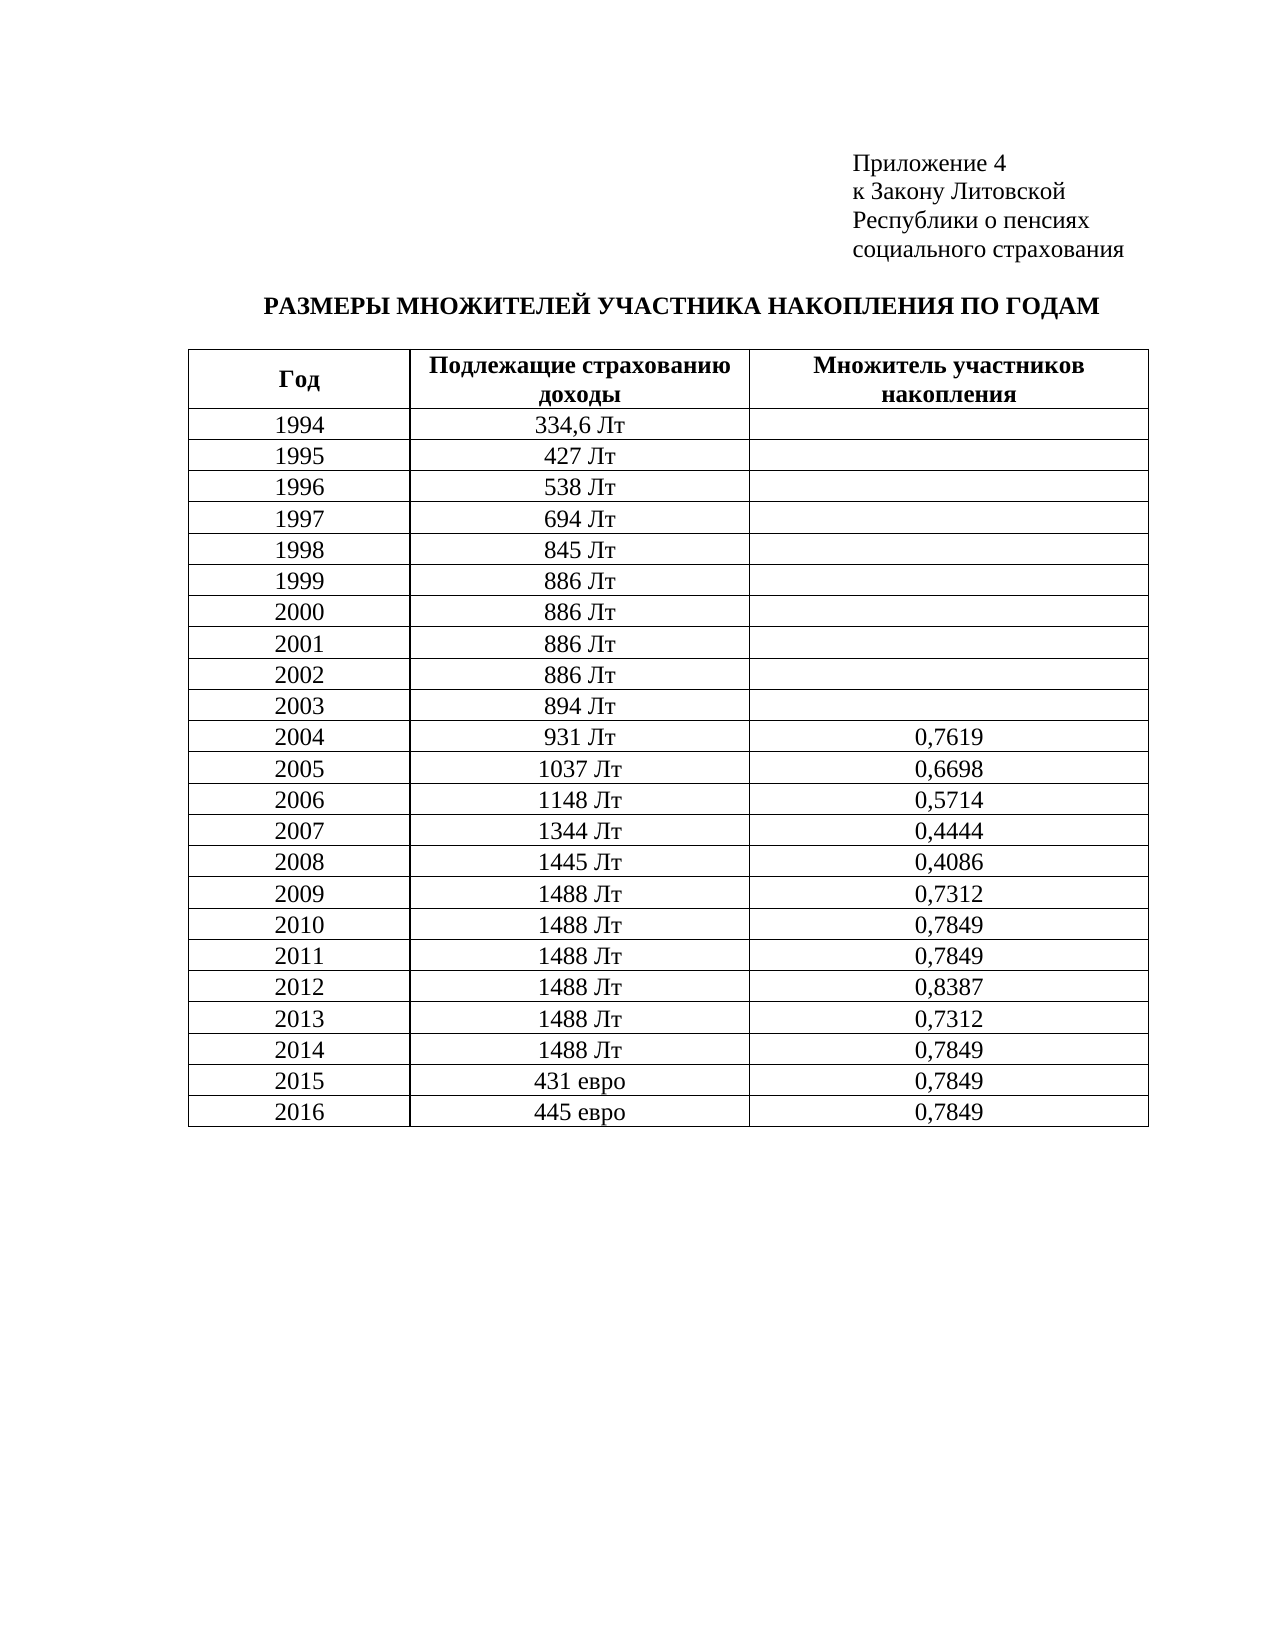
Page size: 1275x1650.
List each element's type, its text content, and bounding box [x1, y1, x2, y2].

text социального страхования [177, 234, 1186, 263]
table_cell [750, 690, 1148, 720]
table_cell 2014 [189, 1034, 409, 1064]
table_cell 2000 [189, 596, 409, 626]
table_cell 0,7849 [750, 909, 1148, 939]
table_cell 2011 [189, 940, 409, 970]
table_cell 2016 [189, 1096, 409, 1126]
table_cell 0,4444 [750, 815, 1148, 845]
table_cell 886 Лт [411, 596, 749, 626]
table_cell 845 Лт [411, 534, 749, 564]
table_cell 2002 [189, 659, 409, 689]
table_cell 1996 [189, 471, 409, 501]
table_cell [750, 502, 1148, 532]
table_cell 931 Лт [411, 721, 749, 751]
table_cell 0,7849 [750, 1065, 1148, 1095]
table_cell [750, 534, 1148, 564]
table_cell 2001 [189, 627, 409, 657]
table_cell 1995 [189, 440, 409, 470]
table_cell 1488 Лт [411, 877, 749, 907]
table_cell 445 евро [411, 1096, 749, 1126]
table_cell 2009 [189, 877, 409, 907]
table_header Подлежащие страхованию доходы [411, 350, 749, 407]
table_cell 2013 [189, 1002, 409, 1032]
table_cell [750, 409, 1148, 439]
table_cell 2005 [189, 752, 409, 782]
table_cell 2006 [189, 784, 409, 814]
table_cell [750, 627, 1148, 657]
table_cell [750, 565, 1148, 595]
table_cell 1488 Лт [411, 971, 749, 1001]
table_cell 2004 [189, 721, 409, 751]
table_cell 0,8387 [750, 971, 1148, 1001]
table_cell 538 Лт [411, 471, 749, 501]
table_header Год [189, 350, 409, 407]
table_cell 0,6698 [750, 752, 1148, 782]
table_cell 2007 [189, 815, 409, 845]
table_cell 1488 Лт [411, 1034, 749, 1064]
table_cell 0,4086 [750, 846, 1148, 876]
table_cell 894 Лт [411, 690, 749, 720]
table_cell 427 Лт [411, 440, 749, 470]
table_cell 0,7849 [750, 940, 1148, 970]
table_cell 431 евро [411, 1065, 749, 1095]
table_cell [750, 471, 1148, 501]
table_cell 0,7312 [750, 877, 1148, 907]
table_cell 0,7849 [750, 1096, 1148, 1126]
text Приложение 4 [177, 148, 1186, 176]
table_cell 1994 [189, 409, 409, 439]
table_cell 0,7619 [750, 721, 1148, 751]
table_cell 1344 Лт [411, 815, 749, 845]
table_cell 2010 [189, 909, 409, 939]
table_cell [750, 440, 1148, 470]
table_cell 1445 Лт [411, 846, 749, 876]
table_header Множитель участников накопления [750, 350, 1148, 407]
text к Закону Литовской Республики о пенсиях [852, 176, 1186, 234]
table_cell 1488 Лт [411, 940, 749, 970]
table_cell 2008 [189, 846, 409, 876]
table_cell 886 Лт [411, 565, 749, 595]
table_cell 0,7312 [750, 1002, 1148, 1032]
table_cell 1999 [189, 565, 409, 595]
table_cell 1488 Лт [411, 909, 749, 939]
table_cell [750, 596, 1148, 626]
table_cell 1037 Лт [411, 752, 749, 782]
table_cell 886 Лт [411, 627, 749, 657]
table_cell 886 Лт [411, 659, 749, 689]
table_cell 2012 [189, 971, 409, 1001]
table_cell 1148 Лт [411, 784, 749, 814]
table_cell 334,6 Лт [411, 409, 749, 439]
table_cell 1997 [189, 502, 409, 532]
table_cell 0,5714 [750, 784, 1148, 814]
table_cell 1998 [189, 534, 409, 564]
table_cell 1488 Лт [411, 1002, 749, 1032]
table_cell 0,7849 [750, 1034, 1148, 1064]
table_cell [750, 659, 1148, 689]
table_cell 2003 [189, 690, 409, 720]
table_cell 694 Лт [411, 502, 749, 532]
table_cell 2015 [189, 1065, 409, 1095]
text РАЗМЕРЫ МНОЖИТЕЛЕЙ УЧАСТНИКА НАКОПЛЕНИЯ ПО ГОДАМ [177, 291, 1186, 320]
